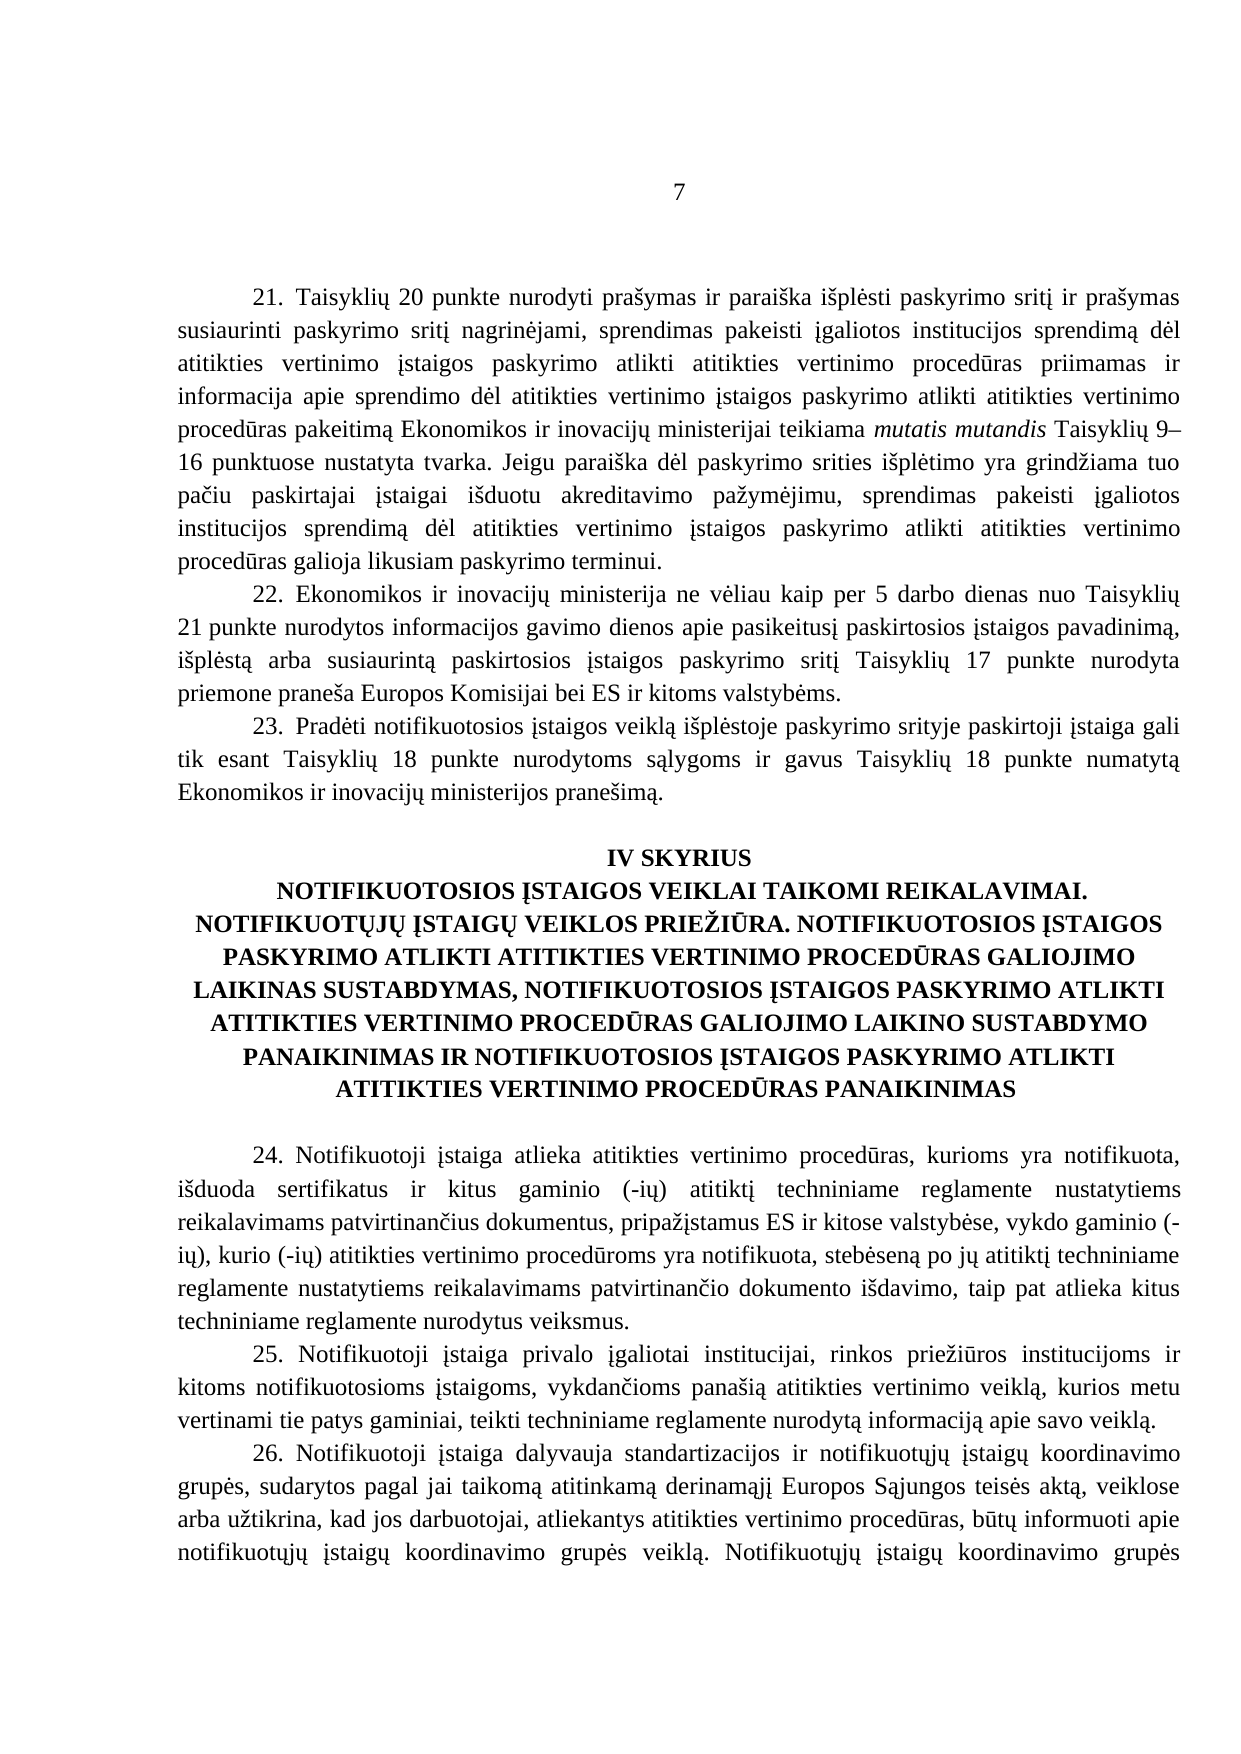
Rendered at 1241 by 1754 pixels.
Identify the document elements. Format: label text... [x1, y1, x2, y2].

text IV SKYRIUS [177, 843, 1181, 872]
text NOTIFIKUOTOSIOS ĮSTAIGOS VEIKLAI TAIKOMI REIKALAVIMAI. NOTIFIKUOTŲJŲ ĮSTAIGŲ VEIKLOS PRIEŽIŪRA. NOTIFIKUOTOSIOS ĮSTAIGOS PASKYRIMO ATLIKTI ATITIKTIES VERTINIMO PROCEDŪRAS GALIOJIMO LAIKINAS SUSTABDYMAS, NOTIFIKUOTOSIOS ĮSTAIGOS PASKYRIMO ATLIKTI ATITIKTIES VERTINIMO PROCEDŪRAS GALIOJIMO LAIKINO SUSTABDYMO PANAIKINIMAS IR NOTIFIKUOTOSIOS ĮSTAIGOS PASKYRIMO ATLIKTI ATITIKTIES VERTINIMO PROCEDŪRAS PANAIKINIMAS [177, 876, 1181, 1103]
text 26. Notifikuotoji įstaiga dalyvauja standartizacijos ir notifikuotųjų įstaigų koordinavimo grupės, sudarytos pagal jai taikomą atitinkamą derinamąjį Europos Sąjungos teisės aktą, veiklose arba užtikrina, kad jos darbuotojai, atliekantys atitikties vertinimo procedūras, būtų informuoti apie notifikuotųjų įstaigų koordinavimo grupės veiklą. Notifikuotųjų įstaigų koordinavimo grupės [177, 1438, 1181, 1566]
text 25. Notifikuotoji įstaiga privalo įgaliotai institucijai, rinkos priežiūros institucijoms ir kitoms notifikuotosioms įstaigoms, vykdančioms panašią atitikties vertinimo veiklą, kurios metu vertinami tie patys gaminiai, teikti techniniame reglamente nurodytą informaciją apie savo veiklą. [177, 1339, 1181, 1433]
text 22. Ekonomikos ir inovacijų ministerija ne vėliau kaip per 5 darbo dienas nuo Taisyklių 21 punkte nurodytos informacijos gavimo dienos apie pasikeitusį paskirtosios įstaigos pavadinimą, išplėstą arba susiaurintą paskirtosios įstaigos paskyrimo sritį Taisyklių 17 punkte nurodyta priemone praneša Europos Komisijai bei ES ir kitoms valstybėms. [177, 579, 1181, 707]
text 23. Pradėti notifikuotosios įstaigos veiklą išplėstoje paskyrimo srityje paskirtoji įstaiga gali tik esant Taisyklių 18 punkte nurodytoms sąlygoms ir gavus Taisyklių 18 punkte numatytą Ekonomikos ir inovacijų ministerijos pranešimą. [177, 711, 1181, 806]
text 21. Taisyklių 20 punkte nurodyti prašymas ir paraiška išplėsti paskyrimo sritį ir prašymas susiaurinti paskyrimo sritį nagrinėjami, sprendimas pakeisti įgaliotos institucijos sprendimą dėl atitikties vertinimo įstaigos paskyrimo atlikti atitikties vertinimo procedūras priimamas ir informacija apie sprendimo dėl atitikties vertinimo įstaigos paskyrimo atlikti atitikties vertinimo procedūras pakeitimą Ekonomikos ir inovacijų ministerijai teikiama mutatis mutandis Taisyklių 9–16 punktuose nustatyta tvarka. Jeigu paraiška dėl paskyrimo srities išplėtimo yra grindžiama tuo pačiu paskirtajai įstaigai išduotu akreditavimo pažymėjimu, sprendimas pakeisti įgaliotos institucijos sprendimą dėl atitikties vertinimo įstaigos paskyrimo atlikti atitikties vertinimo procedūras galioja likusiam paskyrimo terminui. [177, 282, 1181, 575]
text 24. Notifikuotoji įstaiga atlieka atitikties vertinimo procedūras, kurioms yra notifikuota, išduoda sertifikatus ir kitus gaminio (-ių) atitiktį techniniame reglamente nustatytiems reikalavimams patvirtinančius dokumentus, pripažįstamus ES ir kitose valstybėse, vykdo gaminio (-ių), kurio (-ių) atitikties vertinimo procedūroms yra notifikuota, stebėseną po jų atitiktį techniniame reglamente nustatytiems reikalavimams patvirtinančio dokumento išdavimo, taip pat atlieka kitus techniniame reglamente nurodytus veiksmus. [177, 1141, 1181, 1334]
